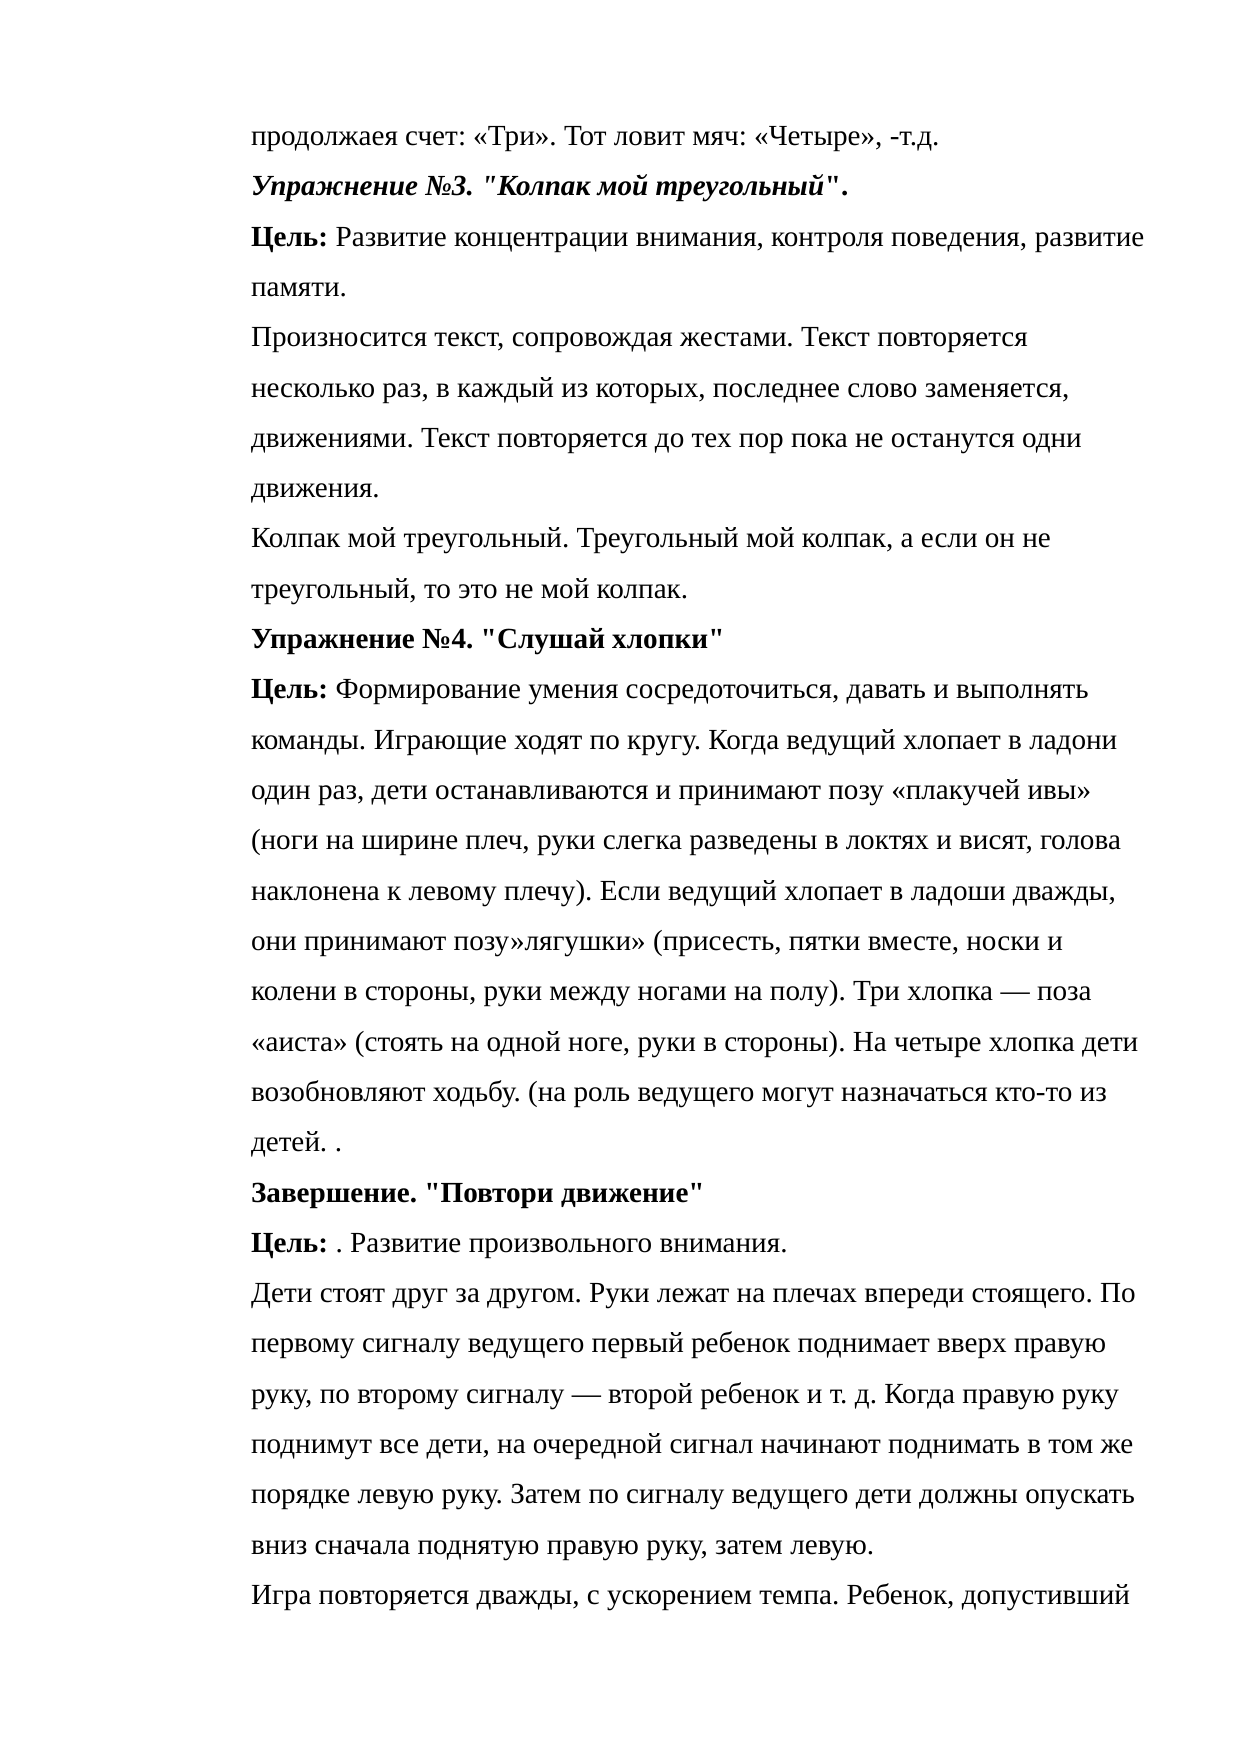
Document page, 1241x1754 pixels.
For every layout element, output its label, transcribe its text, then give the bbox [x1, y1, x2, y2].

list Дети стоят друг за другом. Руки лежат на плечах впереди стоящего. По первому сигналу ведущего первый ребенок поднимает вверх правую руку, по второму сигналу — второй ребенок и т. д. Когда правую руку поднимут все дети, на очередной сигнал начинают поднимать в том же порядке левую руку. Затем по сигналу ведущего дети должны опускать вниз сначала поднятую правую руку, затем левую. [221, 1275, 1152, 1560]
list Упражнение №3. "Колпак мой треугольный". [221, 168, 1152, 202]
list Завершение. "Повтори движение" [221, 1175, 1152, 1208]
list Цель: Формирование умения сосредоточиться, давать и выполнять команды. Играющие ходят по кругу. Когда ведущий хлопает в ладони один раз, дети останавливаются и принимают позу «плакучей ивы» (ноги на ширине плеч, руки слегка разведены в локтях и висят, голова наклонена к левому плечу). Если ведущий хлопает в ладоши дважды, они принимают позу»лягушки» (присесть, пятки вместе, носки и колени в стороны, руки между ногами на полу). Три хлопка — поза «аиста» (стоять на одной ноге, руки в стороны). На четыре хлопка дети возобновляют ходьбу. (на роль ведущего могут назначаться кто-то из детей. . [221, 672, 1152, 1158]
list Колпак мой треугольный. Треугольный мой колпак, а если он не треугольный, то это не мой колпак. [221, 521, 1152, 604]
list Игра повторяется дважды, с ускорением темпа. Ребенок, допустивший [221, 1577, 1152, 1611]
list Цель: . Развитие произвольного внимания. [221, 1225, 1152, 1258]
list Произносится текст, сопровождая жестами. Текст повторяется несколько раз, в каждый из которых, последнее слово заменяется, движениями. Текст повторяется до тех пор пока не останутся одни движения. [221, 319, 1152, 504]
list продолжаея счет: «Три». Тот ловит мяч: «Четыре», -т.д. [221, 118, 1152, 152]
list Цель: Развитие концентрации внимания, контроля поведения, развитие памяти. [221, 219, 1152, 303]
list Упражнение №4. "Слушай хлопки" [221, 621, 1152, 655]
